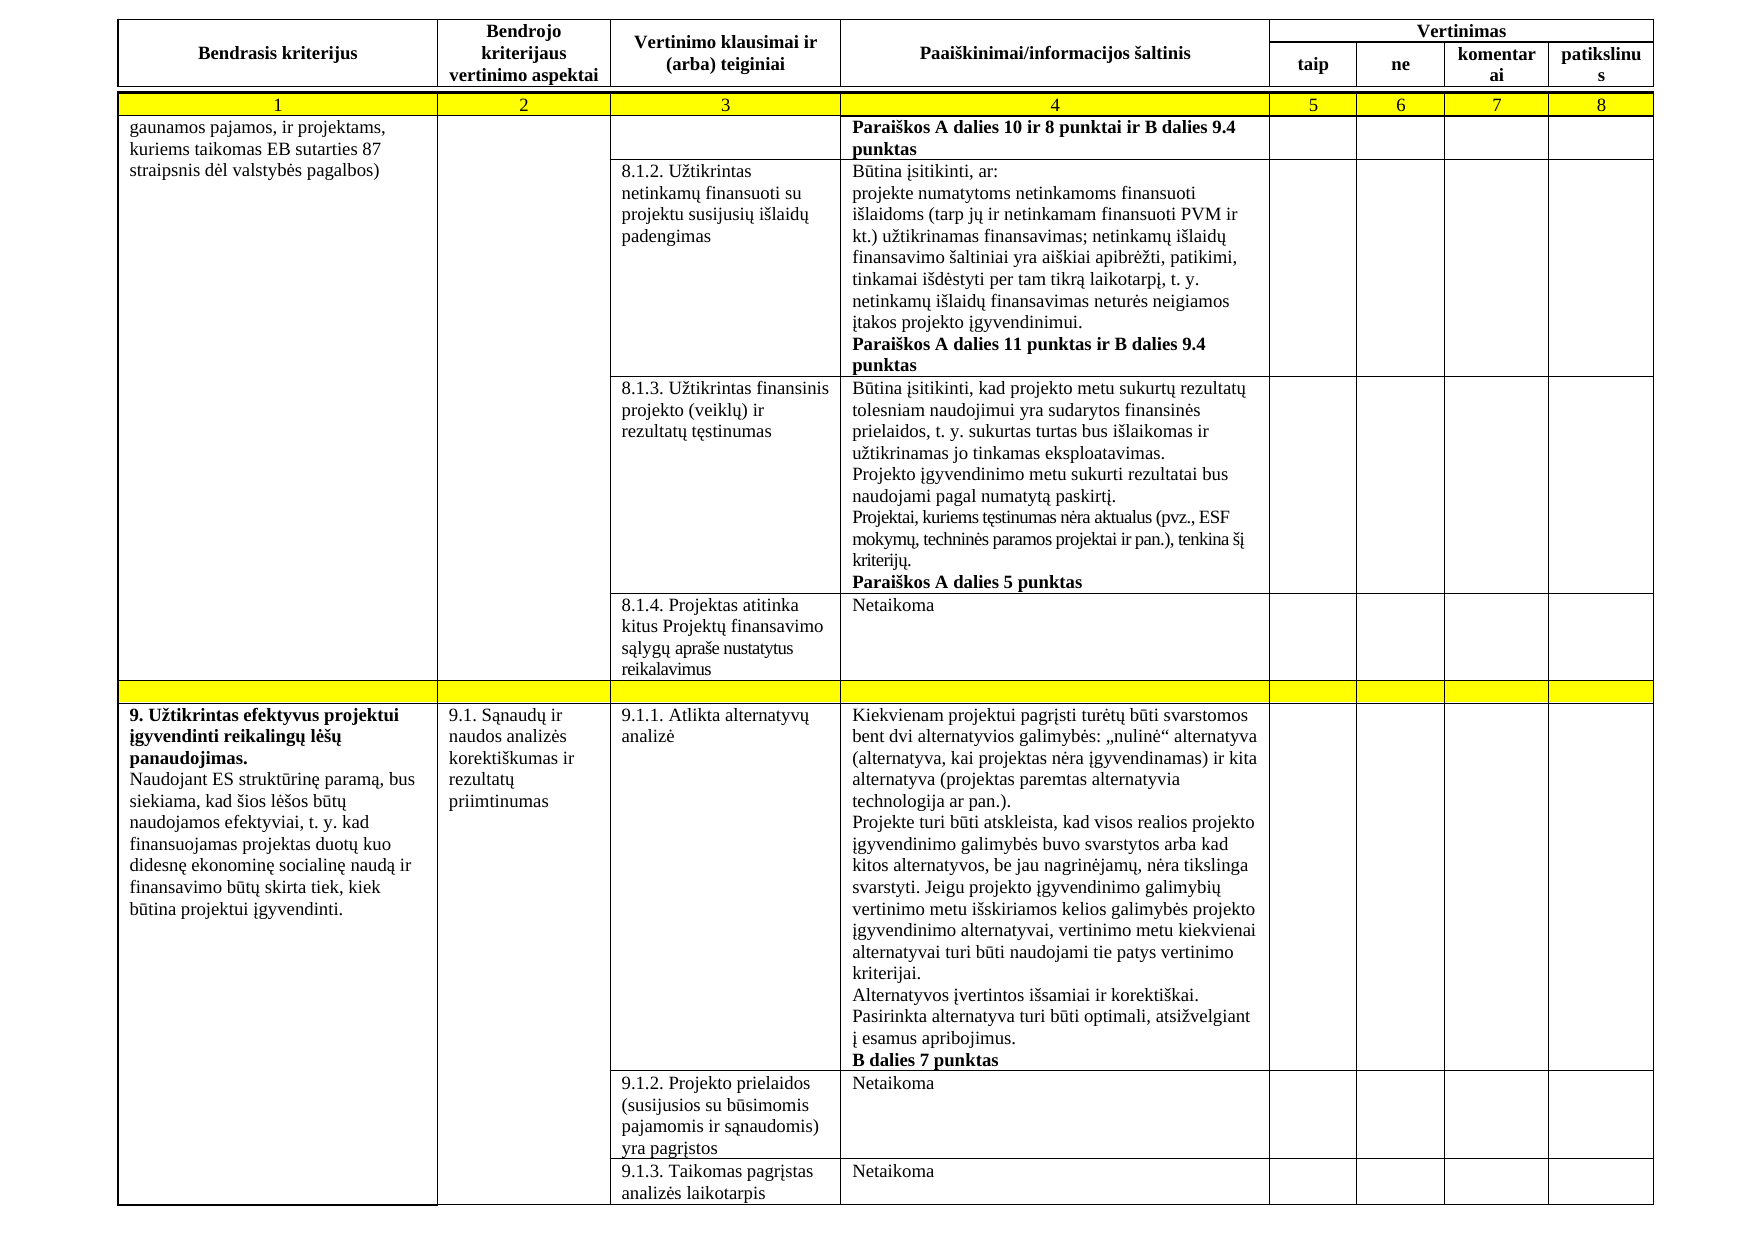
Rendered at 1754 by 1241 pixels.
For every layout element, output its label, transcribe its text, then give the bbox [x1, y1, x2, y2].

table_cell [1549, 681, 1653, 702]
table_cell [611, 116, 840, 159]
table_cell 5 [1270, 94, 1356, 115]
table_cell komentarai [1445, 43, 1548, 86]
table_header Vertinimo klausimai ir (arba) teiginiai [611, 20, 840, 86]
table_cell [1270, 117, 1356, 159]
table_cell [1445, 704, 1548, 1070]
table_cell Kiekvienam projektui pagrįsti turėtų būti svarstomos bent dvi alternatyvios galimybės: „nulinė“ alternatyva (alternatyva, kai projektas nėra įgyvendinamas) ir kita alternatyva (projektas paremtas alternatyvia technologija ar pan.). Projekte turi būti atskleista, kad visos realios projekto įgyvendinimo galimybės buvo svarstytos arba kad kitos alternatyvos, be jau nagrinėjamų, nėra tikslinga svarstyti. Jeigu projekto įgyvendinimo galimybių vertinimo metu išskiriamos kelios galimybės projekto įgyvendinimo alternatyvai, vertinimo metu kiekvienai alternatyvai turi būti naudojami tie patys vertinimo kriterijai. Alternatyvos įvertintos išsamiai ir korektiškai. Pasirinkta alternatyva turi būti optimali, atsižvelgiant į esamus apribojimus. B dalies 7 punktas [841, 704, 1269, 1070]
table_cell [611, 681, 840, 702]
table_cell 9.1.3. Taikomas pagrįstas analizės laikotarpis [611, 1159, 840, 1203]
table_cell 1 [119, 94, 437, 115]
table_cell Būtina įsitikinti, kad projekto metu sukurtų rezultatų tolesniam naudojimui yra sudarytos finansinės prielaidos, t. y. sukurtas turtas bus išlaikomas ir užtikrinamas jo tinkamas eksploatavimas. Projekto įgyvendinimo metu sukurti rezultatai bus naudojami pagal numatytą paskirtį. Projektai, kuriems tęstinumas nėra aktualus (pvz., ESF mokymų, techninės paramos projektai ir pan.), tenkina šį kriterijų. Paraiškos A dalies 5 punktas [841, 377, 1269, 592]
table_cell [1270, 594, 1356, 680]
table_cell [1549, 704, 1653, 1070]
table_cell patikslinus [1549, 43, 1653, 86]
table_cell [1549, 594, 1653, 680]
table_cell 7 [1445, 94, 1548, 115]
table_cell [1445, 160, 1548, 376]
table_cell 9.1. Sąnaudų ir naudos analizės korektiškumas ir rezultatų priimtinumas [438, 704, 610, 1203]
table_cell Netaikoma [841, 594, 1269, 680]
table_cell [1445, 681, 1548, 702]
table_cell [1445, 377, 1548, 592]
table_cell [1549, 1159, 1653, 1203]
table_cell [841, 87, 1269, 91]
table_cell Netaikoma [841, 1071, 1269, 1158]
table_cell 3 [611, 94, 840, 115]
table_cell 6 [1357, 94, 1444, 115]
table_cell [1549, 1071, 1653, 1158]
table_cell [1445, 594, 1548, 680]
table_cell [118, 87, 437, 91]
table_cell taip [1270, 43, 1356, 86]
table_header Bendrasis kriterijus [119, 20, 437, 86]
table_cell [1270, 1071, 1356, 1158]
table_cell [438, 681, 610, 702]
table_cell [1549, 87, 1653, 91]
table_cell [1445, 117, 1548, 159]
table_cell [1357, 681, 1444, 702]
table_header Vertinimas [1270, 20, 1653, 41]
table_cell 9.1.2. Projekto prielaidos (susijusios su būsimomis pajamomis ir sąnaudomis) yra pagrįstos [611, 1071, 840, 1158]
table_cell [1269, 87, 1357, 91]
table_cell [1357, 704, 1444, 1070]
table_header Bendrojo kriterijaus vertinimo aspektai [438, 20, 610, 86]
table_cell [1357, 117, 1444, 159]
table_cell [1445, 1159, 1548, 1203]
table_cell [1357, 377, 1444, 592]
table_cell [1549, 377, 1653, 592]
table_cell 8.1.3. Užtikrintas finansinis projekto (veiklų) ir rezultatų tęstinumas [611, 377, 840, 592]
table_cell ne [1357, 43, 1444, 86]
table_header Paaiškinimai/informacijos šaltinis [841, 20, 1269, 86]
table_cell [1270, 704, 1356, 1070]
table_cell Būtina įsitikinti, ar: projekte numatytoms netinkamoms finansuoti išlaidoms (tarp jų ir netinkamam finansuoti PVM ir kt.) užtikrinamas finansavimas; netinkamų išlaidų finansavimo šaltiniai yra aiškiai apibrėžti, patikimi, tinkamai išdėstyti per tam tikrą laikotarpį, t. y. netinkamų išlaidų finansavimas neturės neigiamos įtakos projekto įgyvendinimui. Paraiškos A dalies 11 punktas ir B dalies 9.4 punktas [841, 160, 1269, 376]
table_cell [1270, 160, 1356, 376]
table_cell [1444, 87, 1549, 91]
table_cell 2 [438, 94, 610, 115]
table_cell 9.1.1. Atlikta alternatyvų analizė [611, 704, 840, 1070]
table_cell [1357, 87, 1444, 91]
table_cell 8.1.2. Užtikrintas netinkamų finansuoti su projektu susijusių išlaidų padengimas [611, 160, 840, 376]
table_cell 8.1.4. Projektas atitinka kitus Projektų finansavimo sąlygų apraše nustatytus reikalavimus [611, 594, 840, 680]
table_cell Paraiškos A dalies 10 ir 8 punktai ir B dalies 9.4 punktas [841, 117, 1269, 159]
table_cell [1445, 1071, 1548, 1158]
table_cell [1357, 1071, 1444, 1158]
table_cell [1357, 594, 1444, 680]
table_cell 4 [841, 94, 1269, 115]
table_cell [1357, 1159, 1444, 1203]
table_cell [1357, 160, 1444, 376]
table_cell [1270, 681, 1356, 702]
table_cell [1549, 117, 1653, 159]
table_cell Netaikoma [841, 1159, 1269, 1203]
table_cell [438, 116, 610, 680]
table_cell [119, 681, 437, 702]
table_cell [610, 87, 841, 91]
table_cell 8 [1549, 94, 1653, 115]
table_cell [841, 681, 1269, 702]
table_cell gaunamos pajamos, ir projektams, kuriems taikomas EB sutarties 87 straipsnis dėl valstybės pagalbos) [119, 116, 437, 680]
table_cell 9. Užtikrintas efektyvus projektui įgyvendinti reikalingų lėšų panaudojimas. Naudojant ES struktūrinę paramą, bus siekiama, kad šios lėšos būtų naudojamos efektyviai, t. y. kad finansuojamas projektas duotų kuo didesnę ekonominę socialinę naudą ir finansavimo būtų skirta tiek, kiek būtina projektui įgyvendinti. [119, 704, 437, 1203]
table_cell [438, 87, 610, 91]
table_cell [1270, 1159, 1356, 1203]
table_cell [1270, 377, 1356, 592]
table_cell [1549, 160, 1653, 376]
